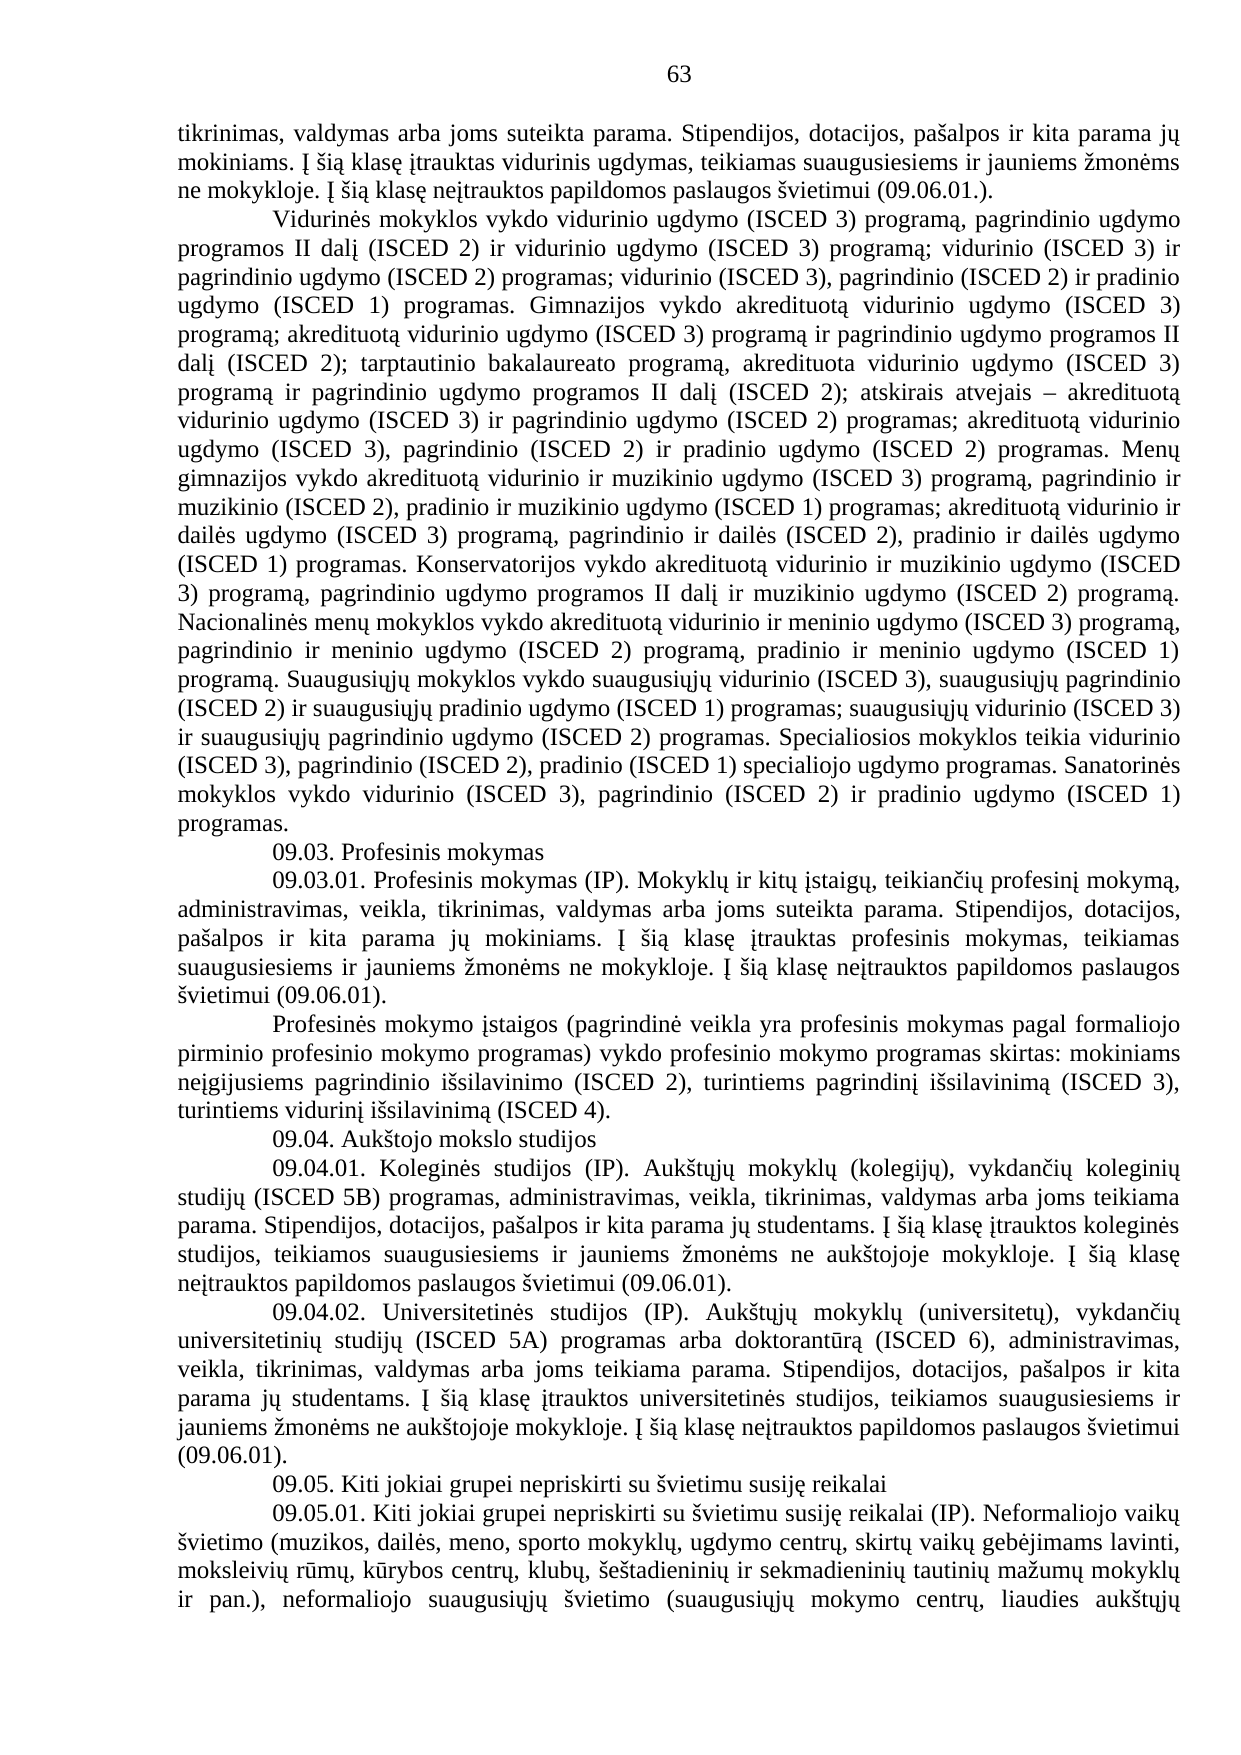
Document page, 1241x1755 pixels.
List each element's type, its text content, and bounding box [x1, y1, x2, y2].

text 09.05.01. Kiti jokiai grupei nepriskirti su švietimu susiję reikalai (IP). Neformaliojo vaikų švietimo (muzikos, dailės, meno, sporto mokyklų, ugdymo centrų, skirtų vaikų gebėjimams lavinti, moksleivių rūmų, kūrybos centrų, klubų, šeštadieninių ir sekmadieninių tautinių mažumų mokyklų ir pan.), neformaliojo suaugusiųjų švietimo (suaugusiųjų mokymo centrų, liaudies aukštųjų [177, 1498, 1181, 1613]
text 09.04. Aukštojo mokslo studijos [177, 1124, 1181, 1153]
text Profesinės mokymo įstaigos (pagrindinė veikla yra profesinis mokymas pagal formaliojo pirminio profesinio mokymo programas) vykdo profesinio mokymo programas skirtas: mokiniams neįgijusiems pagrindinio išsilavinimo (ISCED 2), turintiems pagrindinį išsilavinimą (ISCED 3), turintiems vidurinį išsilavinimą (ISCED 4). [177, 1009, 1181, 1124]
text 09.03. Profesinis mokymas [177, 837, 1181, 866]
text Vidurinės mokyklos vykdo vidurinio ugdymo (ISCED 3) programą, pagrindinio ugdymo programos II dalį (ISCED 2) ir vidurinio ugdymo (ISCED 3) programą; vidurinio (ISCED 3) ir pagrindinio ugdymo (ISCED 2) programas; vidurinio (ISCED 3), pagrindinio (ISCED 2) ir pradinio ugdymo (ISCED 1) programas. Gimnazijos vykdo akredituotą vidurinio ugdymo (ISCED 3) programą; akredituotą vidurinio ugdymo (ISCED 3) programą ir pagrindinio ugdymo programos II dalį (ISCED 2); tarptautinio bakalaureato programą, akredituota vidurinio ugdymo (ISCED 3) programą ir pagrindinio ugdymo programos II dalį (ISCED 2); atskirais atvejais – akredituotą vidurinio ugdymo (ISCED 3) ir pagrindinio ugdymo (ISCED 2) programas; akredituotą vidurinio ugdymo (ISCED 3), pagrindinio (ISCED 2) ir pradinio ugdymo (ISCED 2) programas. Menų gimnazijos vykdo akredituotą vidurinio ir muzikinio ugdymo (ISCED 3) programą, pagrindinio ir muzikinio (ISCED 2), pradinio ir muzikinio ugdymo (ISCED 1) programas; akredituotą vidurinio ir dailės ugdymo (ISCED 3) programą, pagrindinio ir dailės (ISCED 2), pradinio ir dailės ugdymo (ISCED 1) programas. Konservatorijos vykdo akredituotą vidurinio ir muzikinio ugdymo (ISCED 3) programą, pagrindinio ugdymo programos II dalį ir muzikinio ugdymo (ISCED 2) programą. Nacionalinės menų mokyklos vykdo akredituotą vidurinio ir meninio ugdymo (ISCED 3) programą, pagrindinio ir meninio ugdymo (ISCED 2) programą, pradinio ir meninio ugdymo (ISCED 1) programą. Suaugusiųjų mokyklos vykdo suaugusiųjų vidurinio (ISCED 3), suaugusiųjų pagrindinio (ISCED 2) ir suaugusiųjų pradinio ugdymo (ISCED 1) programas; suaugusiųjų vidurinio (ISCED 3) ir suaugusiųjų pagrindinio ugdymo (ISCED 2) programas. Specialiosios mokyklos teikia vidurinio (ISCED 3), pagrindinio (ISCED 2), pradinio (ISCED 1) specialiojo ugdymo programas. Sanatorinės mokyklos vykdo vidurinio (ISCED 3), pagrindinio (ISCED 2) ir pradinio ugdymo (ISCED 1) programas. [177, 204, 1181, 837]
text 09.03.01. Profesinis mokymas (IP). Mokyklų ir kitų įstaigų, teikiančių profesinį mokymą, administravimas, veikla, tikrinimas, valdymas arba joms suteikta parama. Stipendijos, dotacijos, pašalpos ir kita parama jų mokiniams. Į šią klasę įtrauktas profesinis mokymas, teikiamas suaugusiesiems ir jauniems žmonėms ne mokykloje. Į šią klasę neįtrauktos papildomos paslaugos švietimui (09.06.01). [177, 866, 1181, 1009]
text 09.04.01. Koleginės studijos (IP). Aukštųjų mokyklų (kolegijų), vykdančių koleginių studijų (ISCED 5B) programas, administravimas, veikla, tikrinimas, valdymas arba joms teikiama parama. Stipendijos, dotacijos, pašalpos ir kita parama jų studentams. Į šią klasę įtrauktos koleginės studijos, teikiamos suaugusiesiems ir jauniems žmonėms ne aukštojoje mokykloje. Į šią klasę neįtrauktos papildomos paslaugos švietimui (09.06.01). [177, 1153, 1181, 1297]
text tikrinimas, valdymas arba joms suteikta parama. Stipendijos, dotacijos, pašalpos ir kita parama jų mokiniams. Į šią klasę įtrauktas vidurinis ugdymas, teikiamas suaugusiesiems ir jauniems žmonėms ne mokykloje. Į šią klasę neįtrauktos papildomos paslaugos švietimui (09.06.01.). [177, 118, 1181, 204]
text 09.04.02. Universitetinės studijos (IP). Aukštųjų mokyklų (universitetų), vykdančių universitetinių studijų (ISCED 5A) programas arba doktorantūrą (ISCED 6), administravimas, veikla, tikrinimas, valdymas arba joms teikiama parama. Stipendijos, dotacijos, pašalpos ir kita parama jų studentams. Į šią klasę įtrauktos universitetinės studijos, teikiamos suaugusiesiems ir jauniems žmonėms ne aukštojoje mokykloje. Į šią klasę neįtrauktos papildomos paslaugos švietimui (09.06.01). [177, 1297, 1181, 1469]
text 09.05. Kiti jokiai grupei nepriskirti su švietimu susiję reikalai [177, 1469, 1181, 1498]
